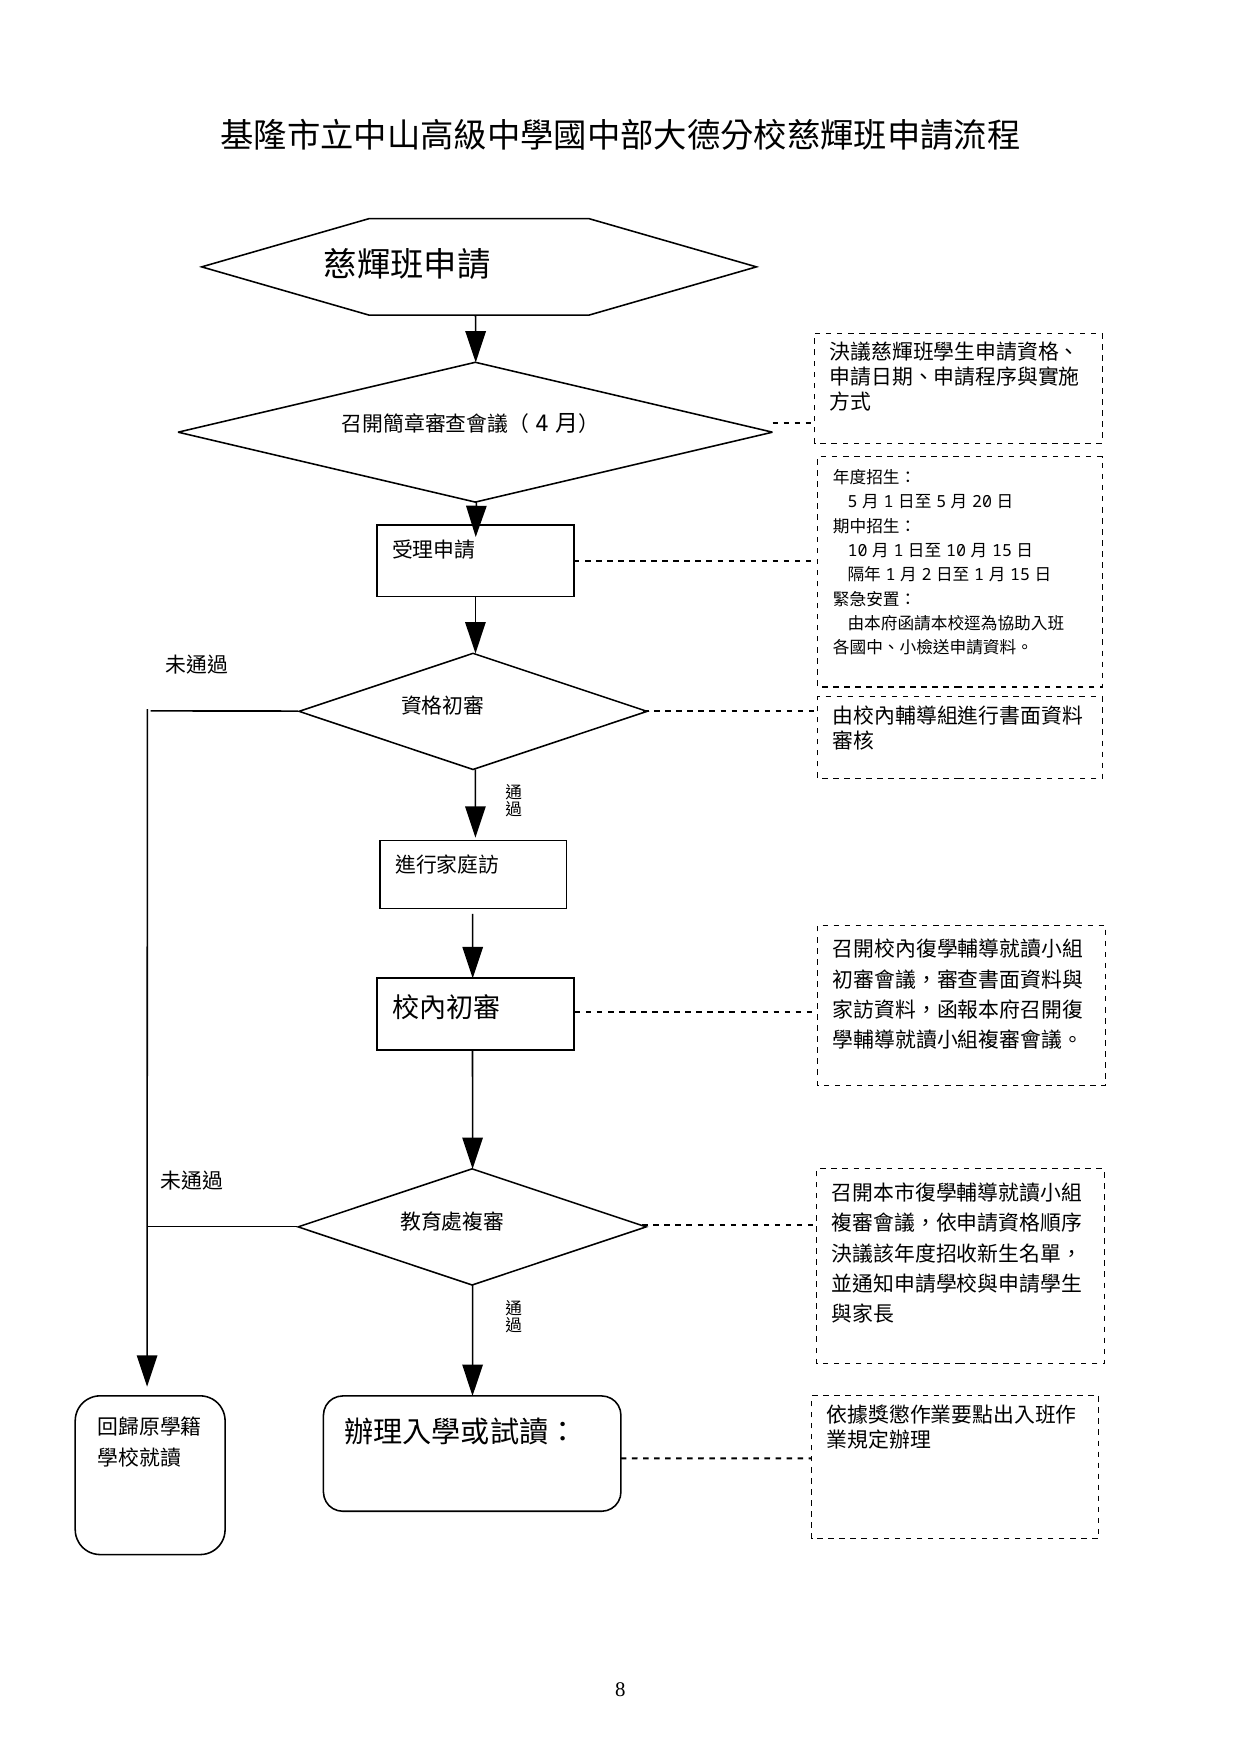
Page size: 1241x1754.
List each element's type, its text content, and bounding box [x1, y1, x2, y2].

text 基隆市立中山高級中學國中部大德分校慈輝班申請流程 [71, 109, 1169, 157]
